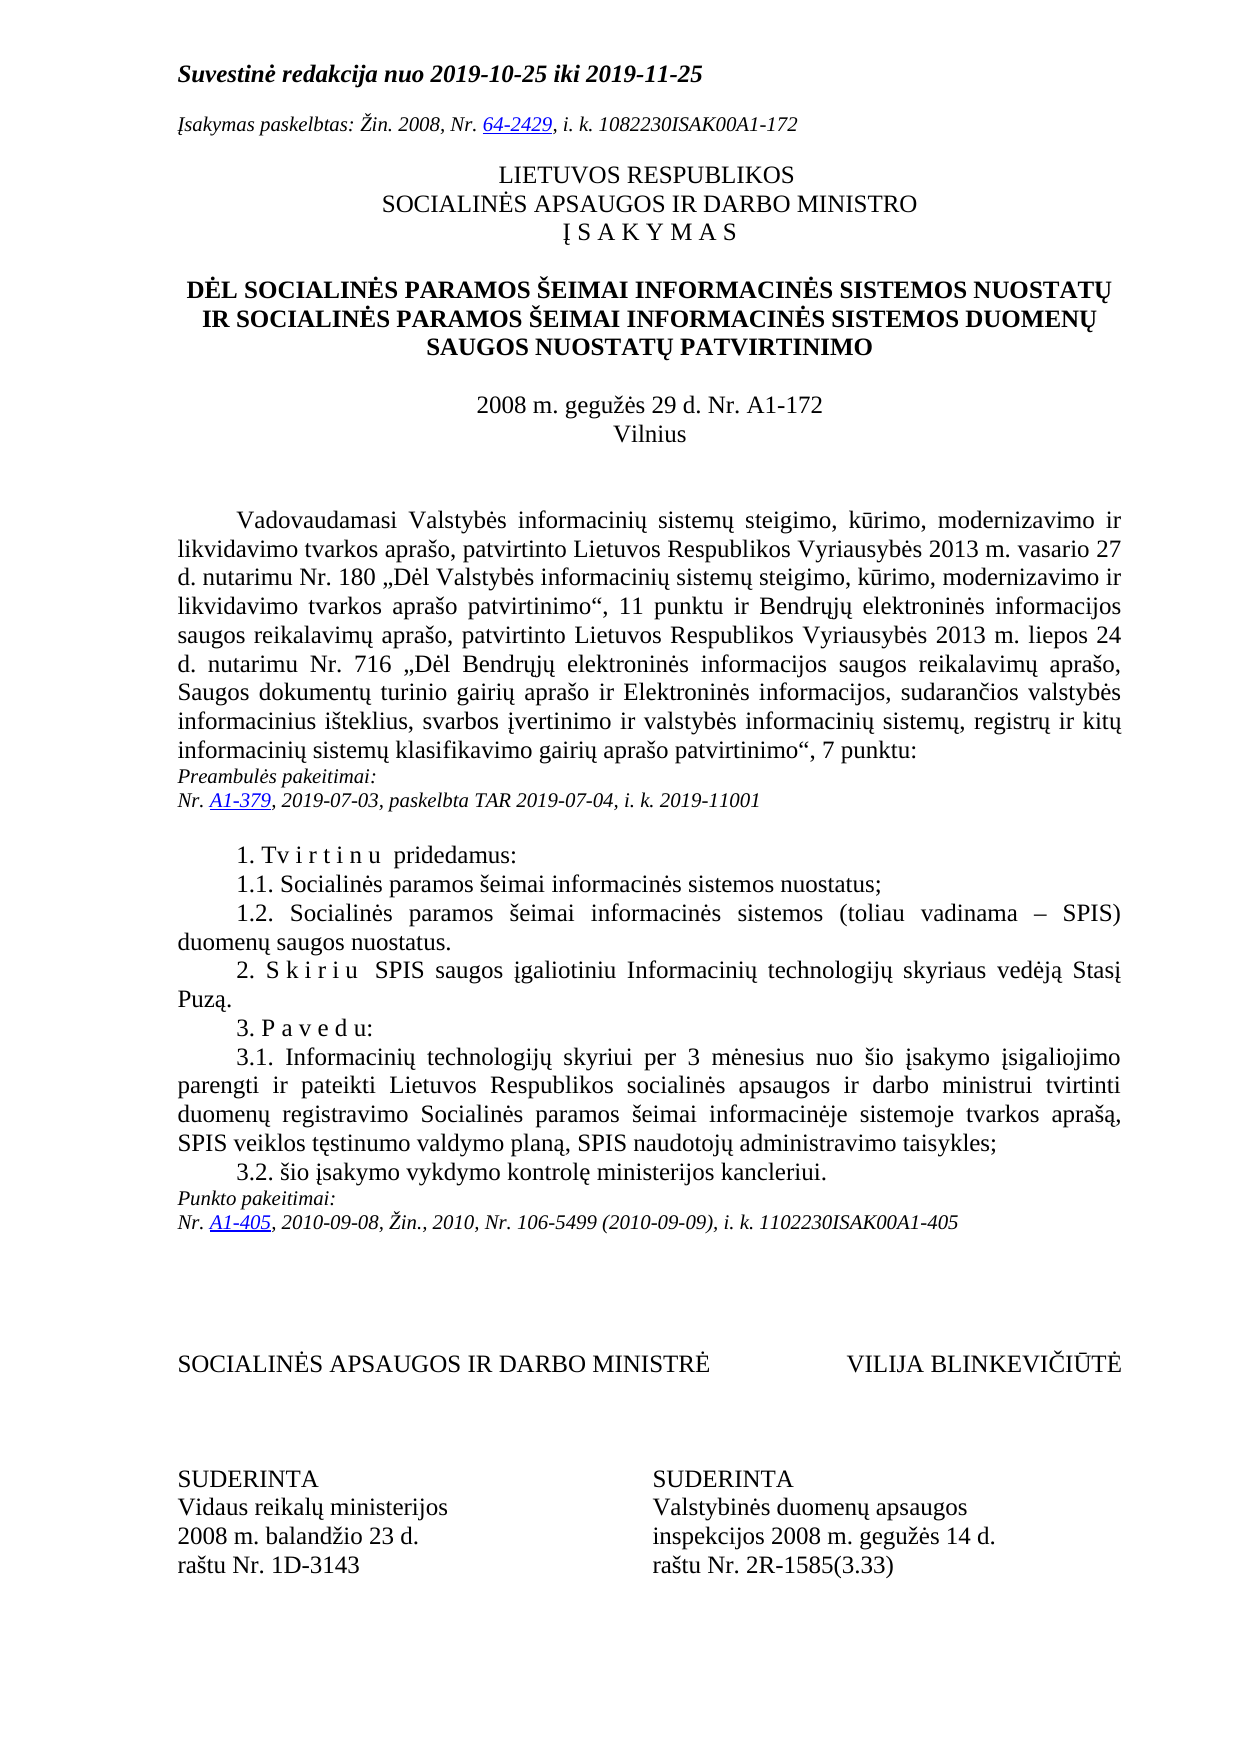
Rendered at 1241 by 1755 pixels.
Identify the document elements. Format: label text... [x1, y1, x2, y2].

text 3.2. šio įsakymo vykdymo kontrolę ministerijos kancleriui. [177, 1157, 1122, 1186]
text 3.1. Informacinių technologijų skyriui per 3 mėnesius nuo šio įsakymo įsigaliojimo parengti ir pateikti Lietuvos Respublikos socialinės apsaugos ir darbo ministrui tvirtinti duomenų registravimo Socialinės paramos šeimai informacinėje sistemoje tvarkos aprašą, SPIS veiklos tęstinumo valdymo planą, SPIS naudotojų administravimo taisykles; [177, 1042, 1122, 1157]
text Suvestinė redakcija nuo 2019-10-25 iki 2019-11-25 [177, 59, 1122, 88]
text 1.2. Socialinės paramos šeimai informacinės sistemos (toliau vadinama – SPIS) duomenų saugos nuostatus. [177, 898, 1122, 956]
text 1.1. Socialinės paramos šeimai informacinės sistemos nuostatus; [177, 869, 1122, 898]
text Punkto pakeitimai: [177, 1186, 1122, 1210]
text Nr. A1-405, 2010-09-08, Žin., 2010, Nr. 106-5499 (2010-09-09), i. k. 1102230ISAK00A1-405 [177, 1210, 1122, 1234]
text 2008 m. balandžio 23 d. inspekcijos 2008 m. gegužės 14 d. [177, 1521, 1122, 1550]
text Vadovaudamasi Valstybės informacinių sistemų steigimo, kūrimo, modernizavimo ir likvidavimo tvarkos aprašo, patvirtinto Lietuvos Respublikos Vyriausybės 2013 m. vasario 27 d. nutarimu Nr. 180 „Dėl Valstybės informacinių sistemų steigimo, kūrimo, modernizavimo ir likvidavimo tvarkos aprašo patvirtinimo“, 11 punktu ir Bendrųjų elektroninės informacijos saugos reikalavimų aprašo, patvirtinto Lietuvos Respublikos Vyriausybės 2013 m. liepos 24 d. nutarimu Nr. 716 „Dėl Bendrųjų elektroninės informacijos saugos reikalavimų aprašo, Saugos dokumentų turinio gairių aprašo ir Elektroninės informacijos, sudarančios valstybės informacinius išteklius, svarbos įvertinimo ir valstybės informacinių sistemų, registrų ir kitų informacinių sistemų klasifikavimo gairių aprašo patvirtinimo“, 7 punktu: [177, 505, 1122, 764]
text ĮSAKYMAS [177, 217, 1122, 246]
text Vilnius [177, 419, 1122, 447]
text 2008 m. gegužės 29 d. Nr. A1-172 [177, 390, 1122, 419]
text SOCIALINĖS APSAUGOS IR DARBO MINISTRĖ VILIJA BLINKEVIČIŪTĖ [177, 1349, 1122, 1377]
text DĖL SOCIALINĖS PARAMOS ŠEIMAI INFORMACINĖS SISTEMOS NUOSTATŲ IR SOCIALINĖS PARAMOS ŠEIMAI INFORMACINĖS SISTEMOS DUOMENŲ SAUGOS NUOSTATŲ PATVIRTINIMO [177, 275, 1122, 361]
text raštu Nr. 1D-3143 raštu Nr. 2R-1585(3.33) [177, 1550, 1122, 1579]
text LIETUVOS RESPUBLIKOS SOCIALINĖS APSAUGOS IR DARBO MINISTRO [177, 160, 1122, 217]
text 2. Skiriu SPIS saugos įgaliotiniu Informacinių technologijų skyriaus vedėją Stasį Puzą. [177, 956, 1122, 1013]
text Nr. A1-379, 2019-07-03, paskelbta TAR 2019-07-04, i. k. 2019-11001 [177, 788, 1122, 812]
text Preambulės pakeitimai: [177, 764, 1122, 788]
text 1. Tvirtinu pridedamus: [177, 841, 1122, 869]
text Įsakymas paskelbtas: Žin. 2008, Nr. 64-2429, i. k. 1082230ISAK00A1-172 [177, 112, 1122, 136]
text 3. Pavedu: [177, 1013, 1122, 1042]
text SUDERINTA SUDERINTA [177, 1464, 1122, 1492]
text Vidaus reikalų ministerijos Valstybinės duomenų apsaugos [177, 1492, 1122, 1521]
